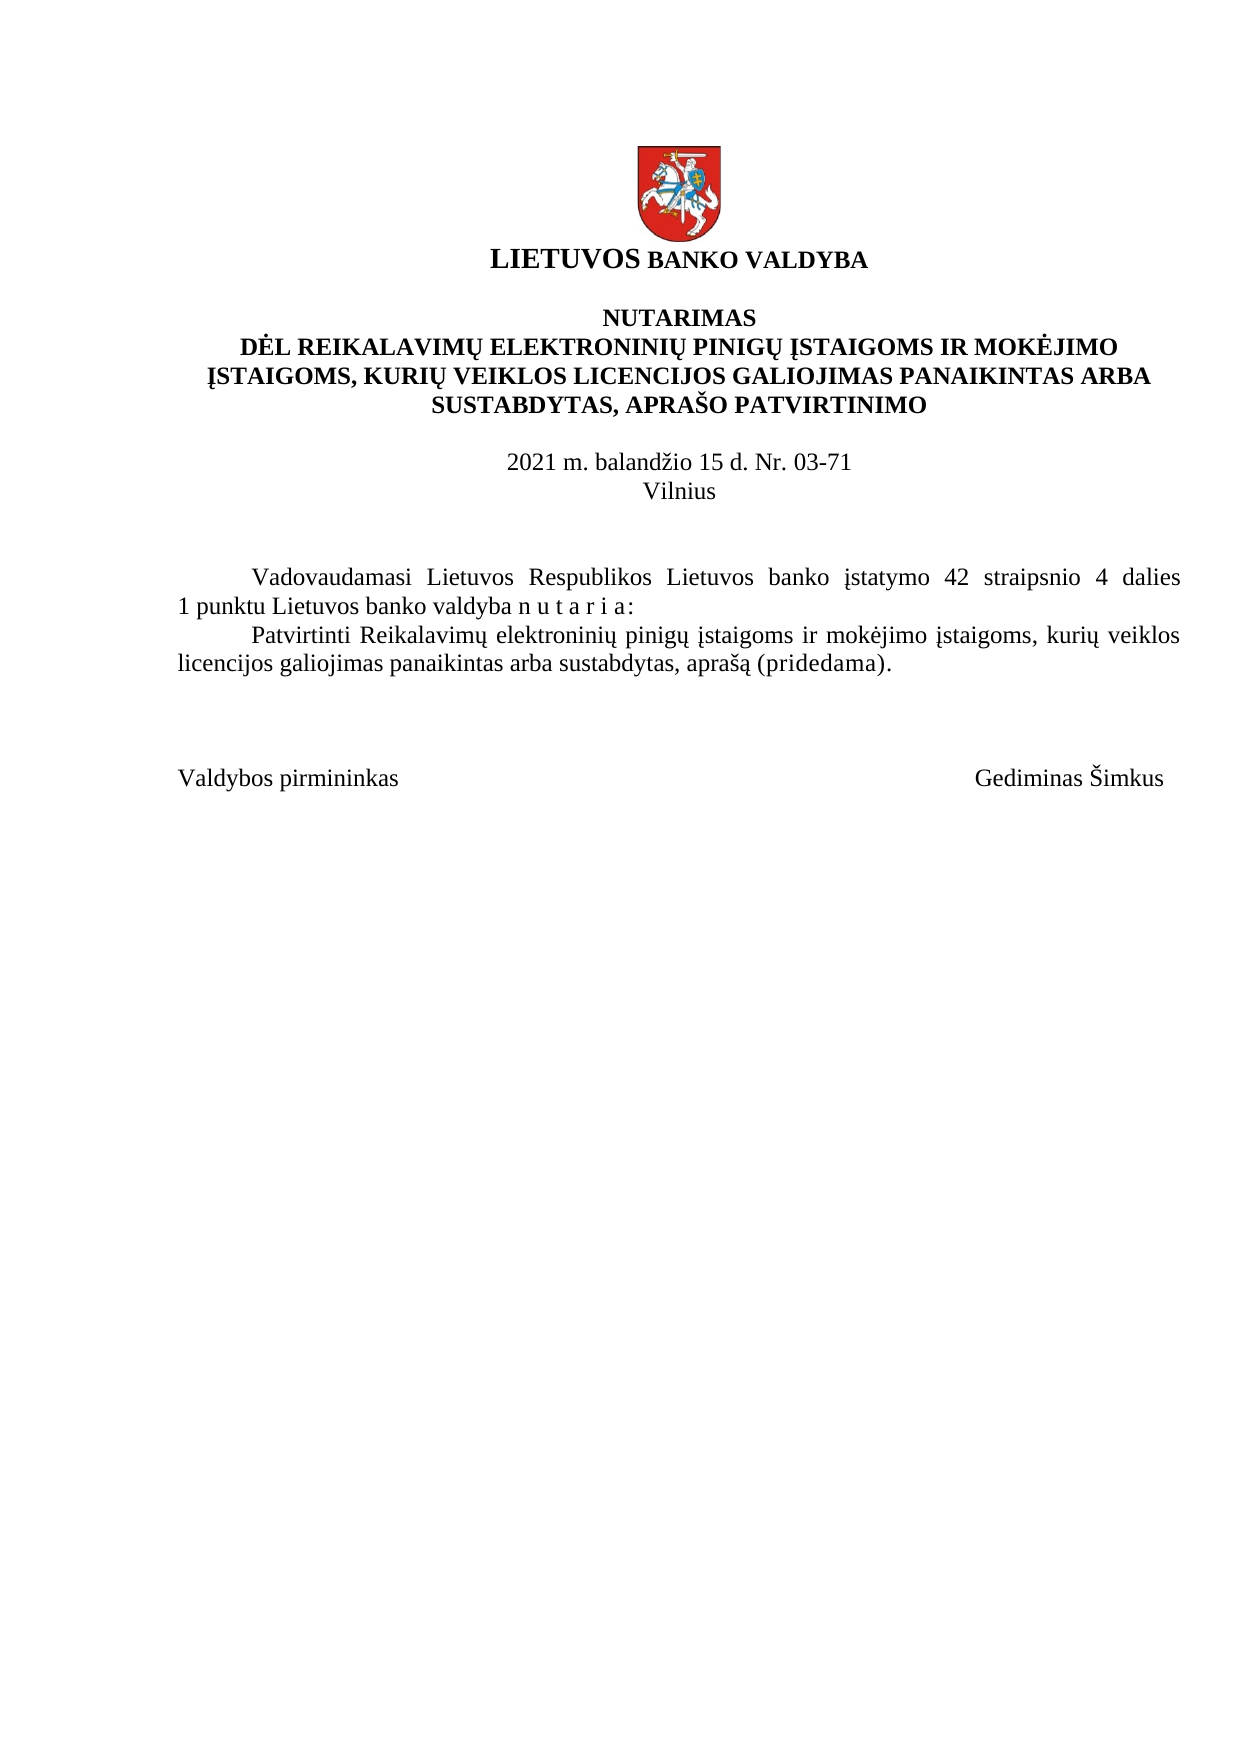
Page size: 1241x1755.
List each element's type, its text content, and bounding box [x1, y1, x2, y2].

text Vadovaudamasi Lietuvos Respublikos Lietuvos banko įstatymo 42 straipsnio 4 dalies 1 punktu Lietuvos banko valdyba nutaria: [177, 562, 1181, 620]
text Valdybos pirmininkas Gediminas Šimkus [177, 763, 1181, 792]
text DĖL REIKALAVIMŲ ELEKTRONINIŲ PINIGŲ ĮSTAIGOMS IR MOKĖJIMO ĮSTAIGOMS, KURIŲ VEIKLOS LICENCIJOS GALIOJIMAS PANAIKINTAS ARBA SUSTABDYTAS, APRAŠO PATVIRTINIMO [177, 332, 1181, 418]
text Patvirtinti Reikalavimų elektroninių pinigų įstaigoms ir mokėjimo įstaigoms, kurių veiklos licencijos galiojimas panaikintas arba sustabdytas, aprašą (pridedama). [177, 620, 1181, 677]
text Vilnius [177, 476, 1181, 505]
text 2021 m. balandžio 15 d. Nr. 03-71 [177, 447, 1181, 476]
text LIETUVOS BANKO VALDYBA [177, 241, 1181, 275]
text NUTARIMAS [177, 303, 1181, 332]
